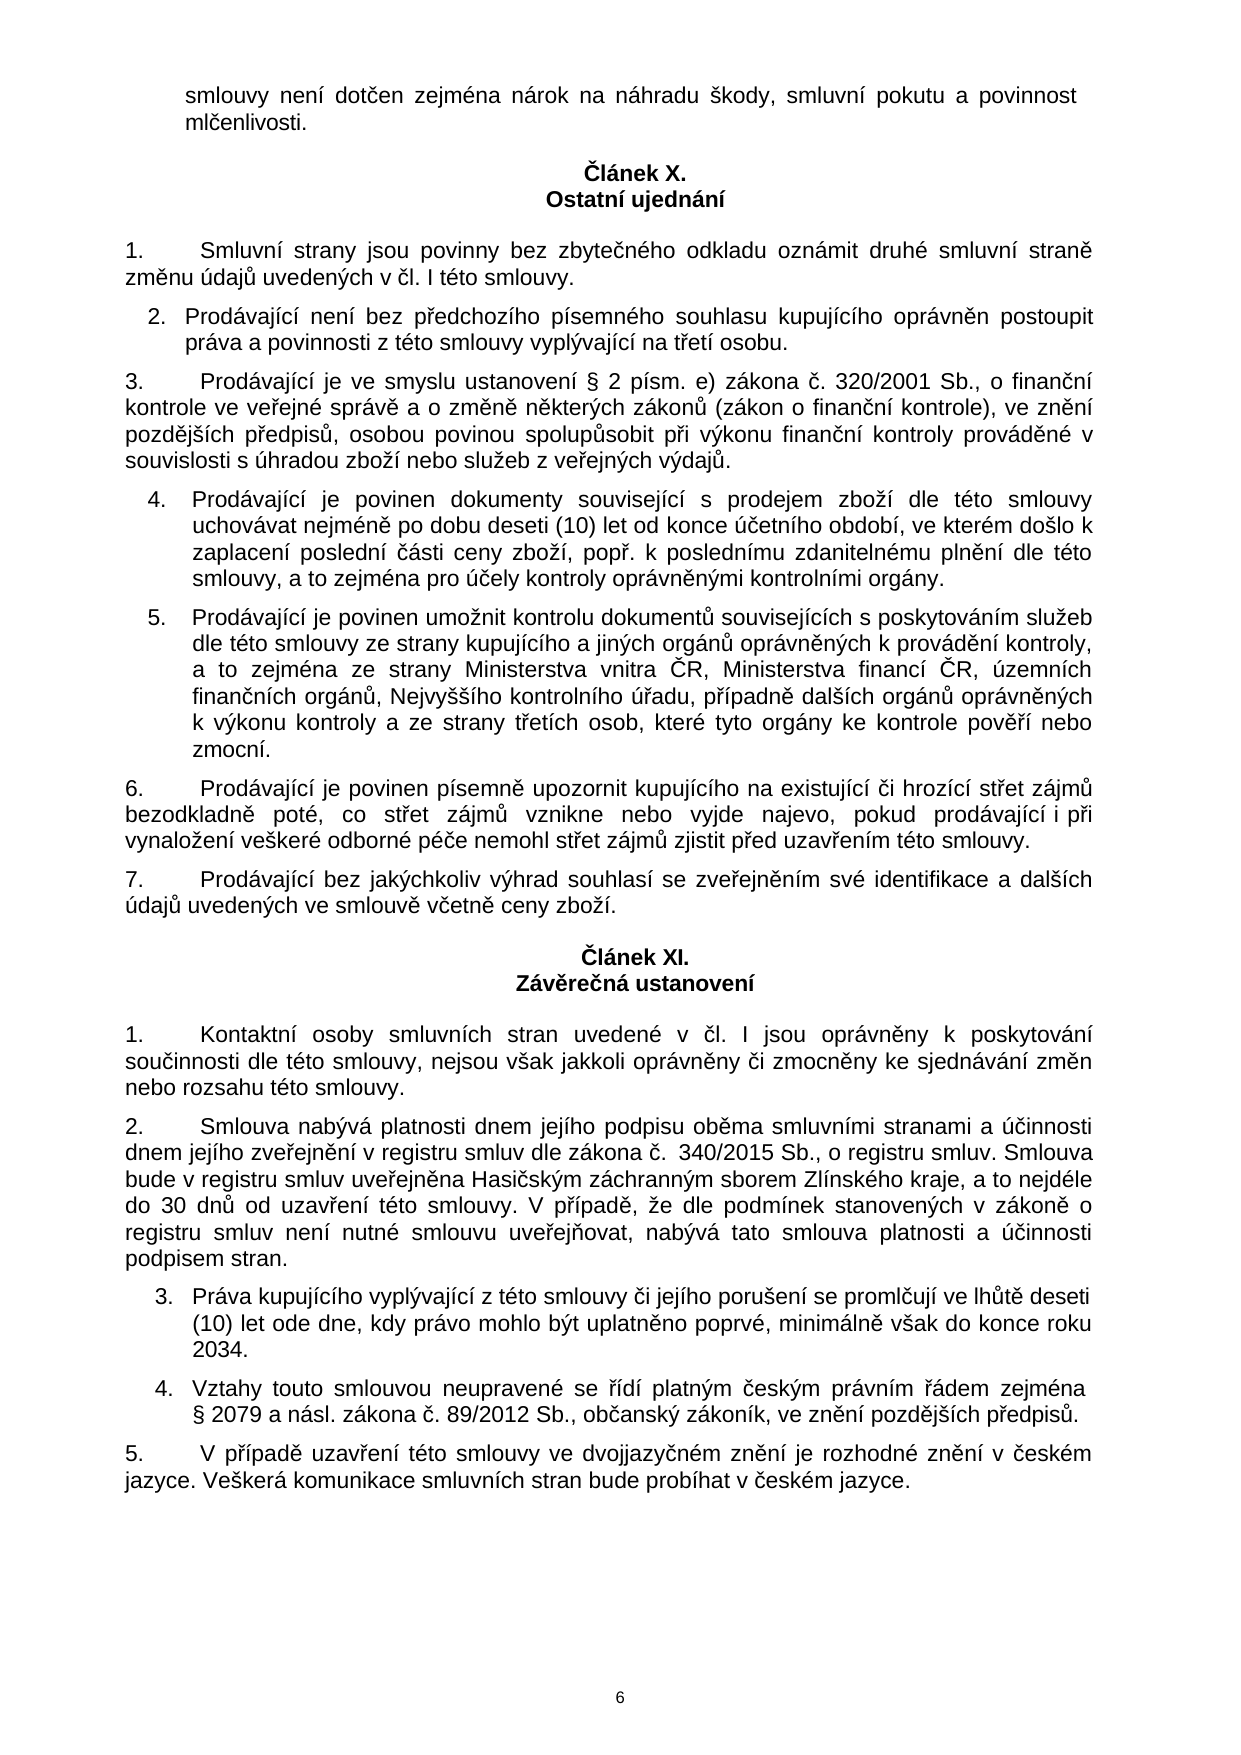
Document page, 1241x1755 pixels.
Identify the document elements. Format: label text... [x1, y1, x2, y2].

list Prodávající je ve smyslu ustanovení § 2 písm. e) zákona č. 320/2001 Sb., o finanční kontrole ve veřejné správě a o změně některých zákonů (zákon o finanční kontrole), ve znění pozdějších předpisů, osobou povinou spolupůsobit při výkonu finanční kontroly prováděné v souvislosti s úhradou zboží nebo služeb z veřejných výdajů. [125, 368, 1094, 473]
list Práva kupujícího vyplývající z této smlouvy či jejího porušení se promlčují ve lhůtě deseti [154, 1284, 1151, 1310]
list Prodávající bez jakýchkoliv výhrad souhlasí se zveřejněním své identifikace a dalších údajů uvedených ve smlouvě včetně ceny zboží. [125, 866, 1093, 919]
list Smluvní strany jsou povinny bez zbytečného odkladu oznámit druhé smluvní straně změnu údajů uvedených v čl. I této smlouvy. [125, 237, 1093, 290]
text (10) let ode dne, kdy právo mohlo být uplatněno poprvé, minimálně však do konce roku 2034. [192, 1310, 1093, 1363]
list Prodávající je povinen umožnit kontrolu dokumentů souvisejících s poskytováním služeb dle této smlouvy ze strany kupujícího a jiných orgánů oprávněných k provádění kontroly, a to zejména ze strany Ministerstva vnitra ČR, Ministerstva financí ČR, územních finančních orgánů, Nejvyššího kontrolního úřadu, případně dalších orgánů oprávněných k výkonu kontroly a ze strany třetích osob, které tyto orgány ke kontrole pověří nebo zmocní. [147, 604, 1093, 762]
list Prodávající je povinen písemně upozornit kupujícího na existující či hrozící střet zájmů bezodkladně poté, co střet zájmů vznikne nebo vyjde najevo, pokud prodávající i při vynaložení veškeré odborné péče nemohl střet zájmů zjistit před uzavřením této smlouvy. [125, 774, 1093, 854]
list V případě uzavření této smlouvy ve dvojjazyčném znění je rozhodné znění v českém jazyce. Veškerá komunikace smluvních stran bude probíhat v českém jazyce. [125, 1440, 1093, 1493]
list Prodávající není bez předchozího písemného souhlasu kupujícího oprávněn postoupit práva a povinnosti z této smlouvy vyplývající na třetí osobu. [147, 303, 1093, 355]
list Vztahy touto smlouvou neupravené se řídí platným českým právním řádem zejména [154, 1375, 1151, 1402]
list Smlouva nabývá platnosti dnem jejího podpisu oběma smluvními stranami a účinnosti dnem jejího zveřejnění v registru smluv dle zákona č. 340/2015 Sb., o registru smluv. Smlouva bude v registru smluv uveřejněna Hasičským záchranným sborem Zlínského kraje, a to nejdéle do 30 dnů od uzavření této smlouvy. V případě, že dle podmínek stanovených v zákoně o registru smluv není nutné smlouvu uveřejňovat, nabývá tato smlouva platnosti a účinnosti podpisem stran. [125, 1113, 1093, 1271]
text Závěrečná ustanovení [125, 970, 1145, 996]
text smlouvy není dotčen zejména nárok na náhradu škody, smluvní pokutu a povinnost mlčenlivosti. [185, 82, 1151, 135]
list Prodávající je povinen dokumenty související s prodejem zboží dle této smlouvy uchovávat nejméně po dobu deseti (10) let od konce účetního období, ve kterém došlo k zaplacení poslední části ceny zboží, popř. k poslednímu zdanitelnému plnění dle této smlouvy, a to zejména pro účely kontroly oprávněnými kontrolními orgány. [147, 486, 1093, 591]
subtitle Článek X. Ostatní ujednání [545, 160, 725, 212]
list Kontaktní osoby smluvních stran uvedené v čl. I jsou oprávněny k poskytování součinnosti dle této smlouvy, nejsou však jakkoli oprávněny či zmocněny ke sjednávání změn nebo rozsahu této smlouvy. [125, 1021, 1093, 1101]
text § 2079 a násl. zákona č. 89/2012 Sb., občanský zákoník, ve znění pozdějších předpisů. [192, 1402, 1151, 1428]
subtitle Článek XI. [125, 943, 1146, 970]
